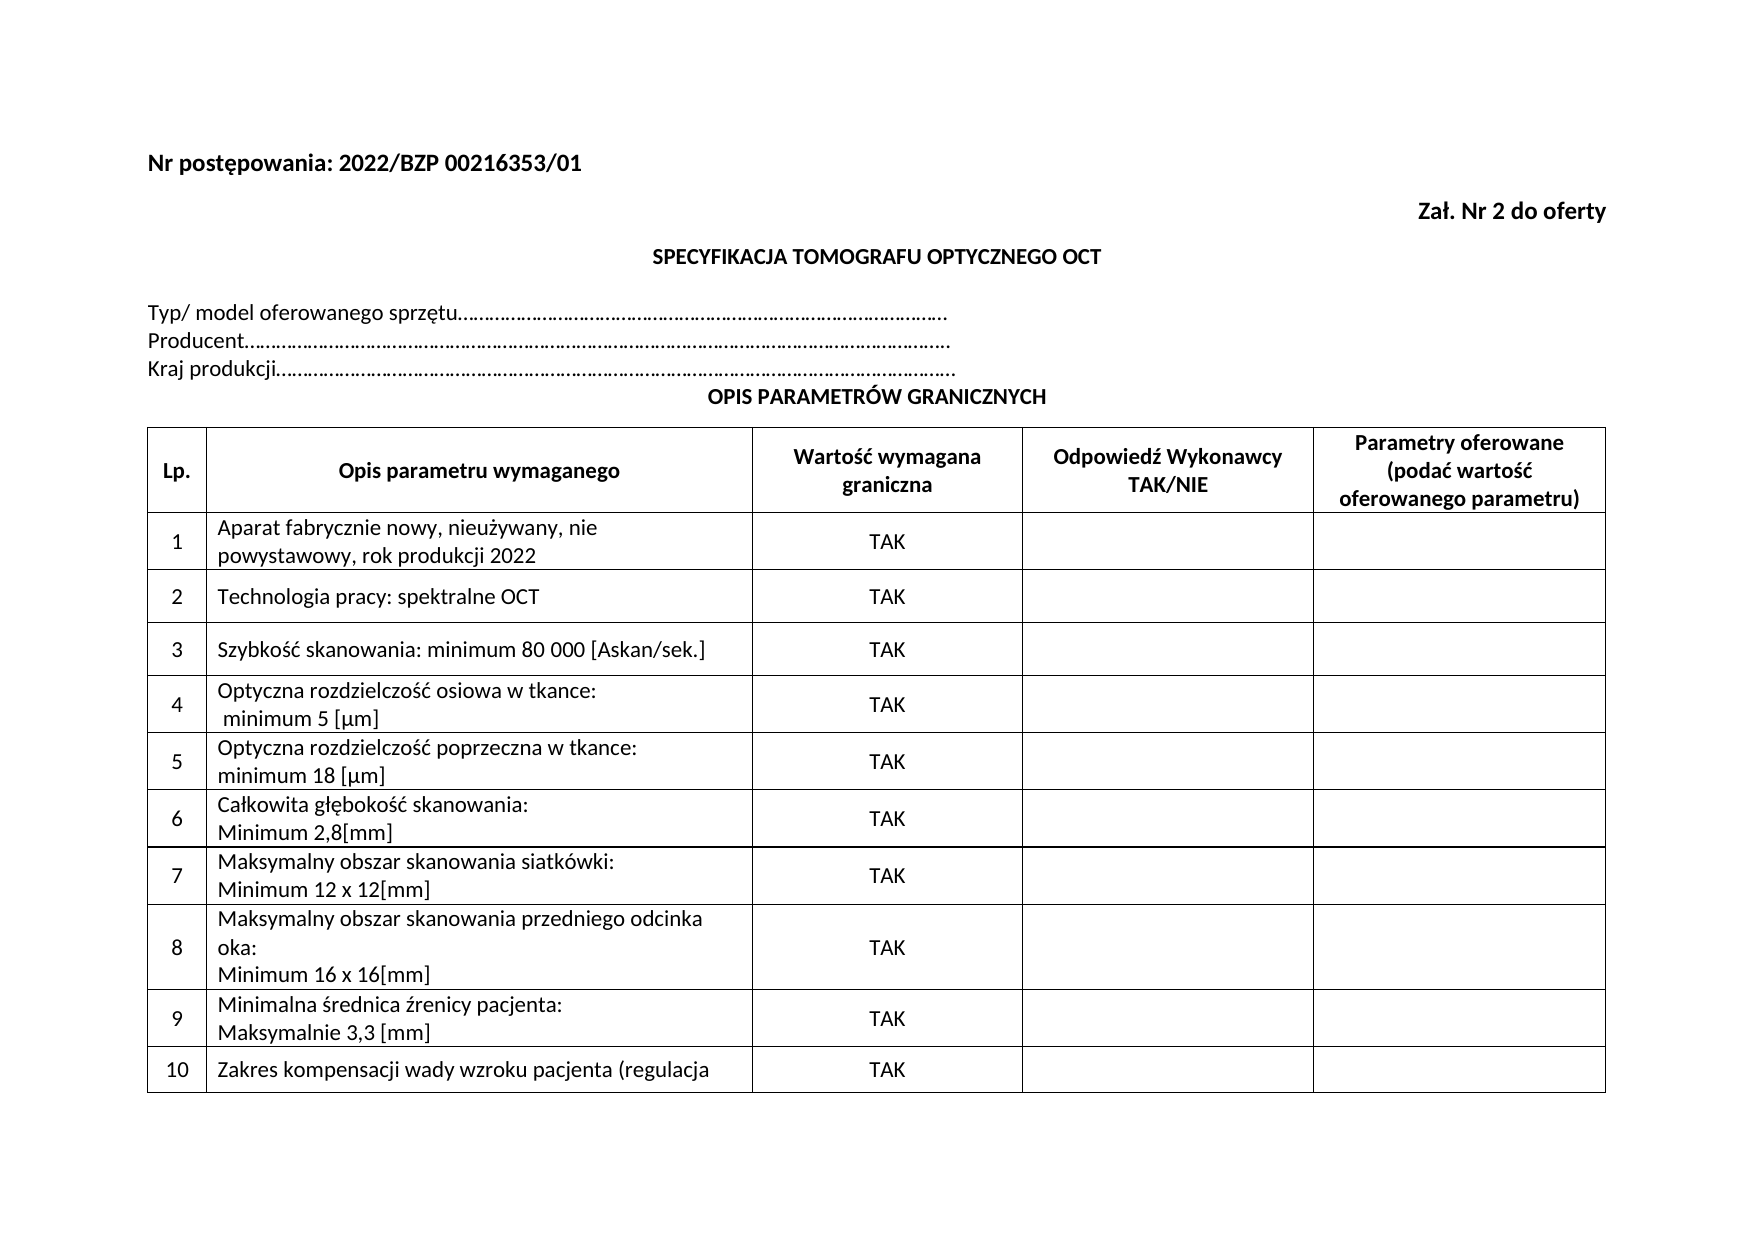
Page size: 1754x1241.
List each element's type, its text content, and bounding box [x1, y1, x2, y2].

table_cell [1314, 848, 1605, 903]
table_cell Maksymalny obszar skanowania siatkówki: Minimum 12 x 12[mm] [207, 848, 752, 903]
table_cell [1023, 513, 1313, 569]
table_cell [1314, 513, 1605, 569]
table_header Wartość wymagana graniczna [753, 428, 1022, 512]
table_cell 2 [148, 570, 206, 622]
table_cell Minimalna średnica źrenicy pacjenta: Maksymalnie 3,3 [mm] [207, 990, 752, 1046]
table_cell [1314, 990, 1605, 1046]
table_cell Całkowita głębokość skanowania: Minimum 2,8[mm] [207, 790, 752, 846]
table_cell TAK [753, 513, 1022, 569]
table_cell Zakres kompensacji wady wzroku pacjenta (regulacja [207, 1047, 752, 1092]
table_cell 9 [148, 990, 206, 1046]
table_cell Maksymalny obszar skanowania przedniego odcinka oka: Minimum 16 x 16[mm] [207, 905, 752, 989]
table_cell TAK [753, 848, 1022, 903]
table_header Opis parametru wymaganego [207, 428, 752, 512]
table_cell 7 [148, 848, 206, 903]
table_cell TAK [753, 990, 1022, 1046]
table_cell [1023, 733, 1313, 789]
table_cell TAK [753, 1047, 1022, 1092]
text Nr postępowania: 2022/BZP 00216353/01 [148, 148, 1606, 178]
table_cell [1314, 676, 1605, 732]
table_cell [1023, 790, 1313, 846]
table_cell [1314, 905, 1605, 989]
table_cell [1023, 848, 1313, 903]
table_cell TAK [753, 623, 1022, 675]
table_cell 1 [148, 513, 206, 569]
table_cell [1023, 1047, 1313, 1092]
table_cell [1023, 623, 1313, 675]
table_cell 4 [148, 676, 206, 732]
table_cell TAK [753, 570, 1022, 622]
table_cell TAK [753, 790, 1022, 846]
table_cell 10 [148, 1047, 206, 1092]
text Typ/ model oferowanego sprzętu………………………………………………………………………………… [148, 298, 1606, 326]
table_cell Optyczna rozdzielczość osiowa w tkance: minimum 5 [µm] [207, 676, 752, 732]
table_cell Technologia pracy: spektralne OCT [207, 570, 752, 622]
table_header Lp. [148, 428, 206, 512]
table_cell TAK [753, 733, 1022, 789]
table_cell [1314, 1047, 1605, 1092]
table_cell [1023, 570, 1313, 622]
table_cell [1023, 905, 1313, 989]
text OPIS PARAMETRÓW GRANICZNYCH [148, 382, 1606, 410]
table_header Odpowiedź Wykonawcy TAK/NIE [1023, 428, 1313, 512]
table_cell [1314, 790, 1605, 846]
text Kraj produkcji………………………………………………………………………………………………………………… [148, 354, 1606, 382]
text SPECYFIKACJA TOMOGRAFU OPTYCZNEGO OCT [148, 242, 1606, 270]
table_header Parametry oferowane (podać wartość oferowanego parametru) [1314, 428, 1605, 512]
table_cell [1314, 623, 1605, 675]
table_cell Aparat fabrycznie nowy, nieużywany, nie powystawowy, rok produkcji 2022 [207, 513, 752, 569]
text Producent…………………………………………………………………………………………………………………….. [148, 326, 1606, 354]
table_cell TAK [753, 905, 1022, 989]
text Zał. Nr 2 do oferty [148, 195, 1606, 225]
table_cell 6 [148, 790, 206, 846]
table_cell [1023, 676, 1313, 732]
table_cell Szybkość skanowania: minimum 80 000 [Askan/sek.] [207, 623, 752, 675]
table_cell [1314, 570, 1605, 622]
table_cell TAK [753, 676, 1022, 732]
table_cell Optyczna rozdzielczość poprzeczna w tkance: minimum 18 [µm] [207, 733, 752, 789]
table_cell 5 [148, 733, 206, 789]
table_cell 3 [148, 623, 206, 675]
table_cell [1314, 733, 1605, 789]
table_cell 8 [148, 905, 206, 989]
table_cell [1023, 990, 1313, 1046]
